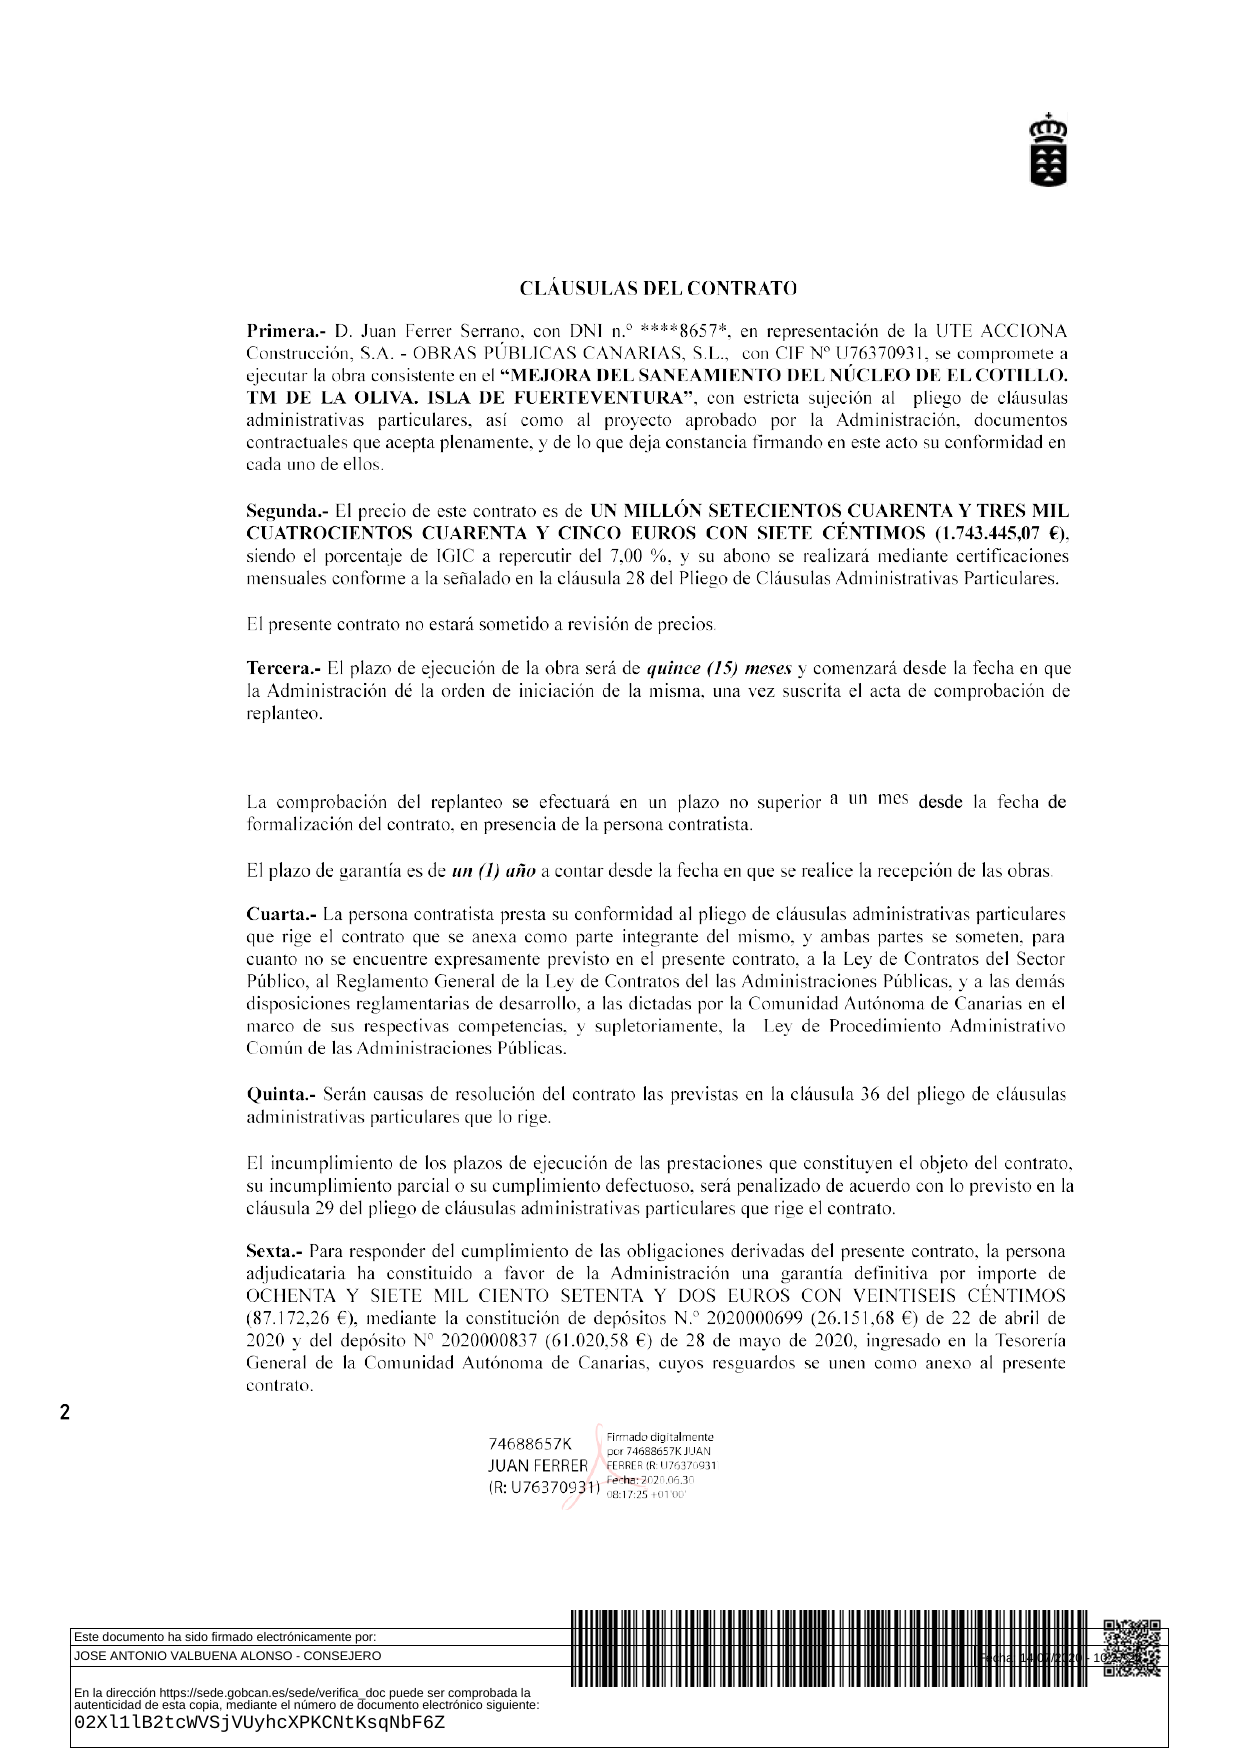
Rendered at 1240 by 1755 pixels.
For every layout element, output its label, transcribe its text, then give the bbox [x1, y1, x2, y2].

table_header Este documento ha sido firmado electrónicamente por: [71, 1629, 571, 1645]
table_cell En la dirección https://sede.gobcan.es/sede/verifica_doc puede ser comprobada la autenticidad de esta copia, mediante el número de documento electrónico siguiente: 02Xl1lB2tcWVSjVUyhcXPKCNtKsqNbF6Z [71, 1667, 1168, 1747]
table_cell JOSE ANTONIO VALBUENA ALONSO - CONSEJERO [71, 1646, 571, 1666]
